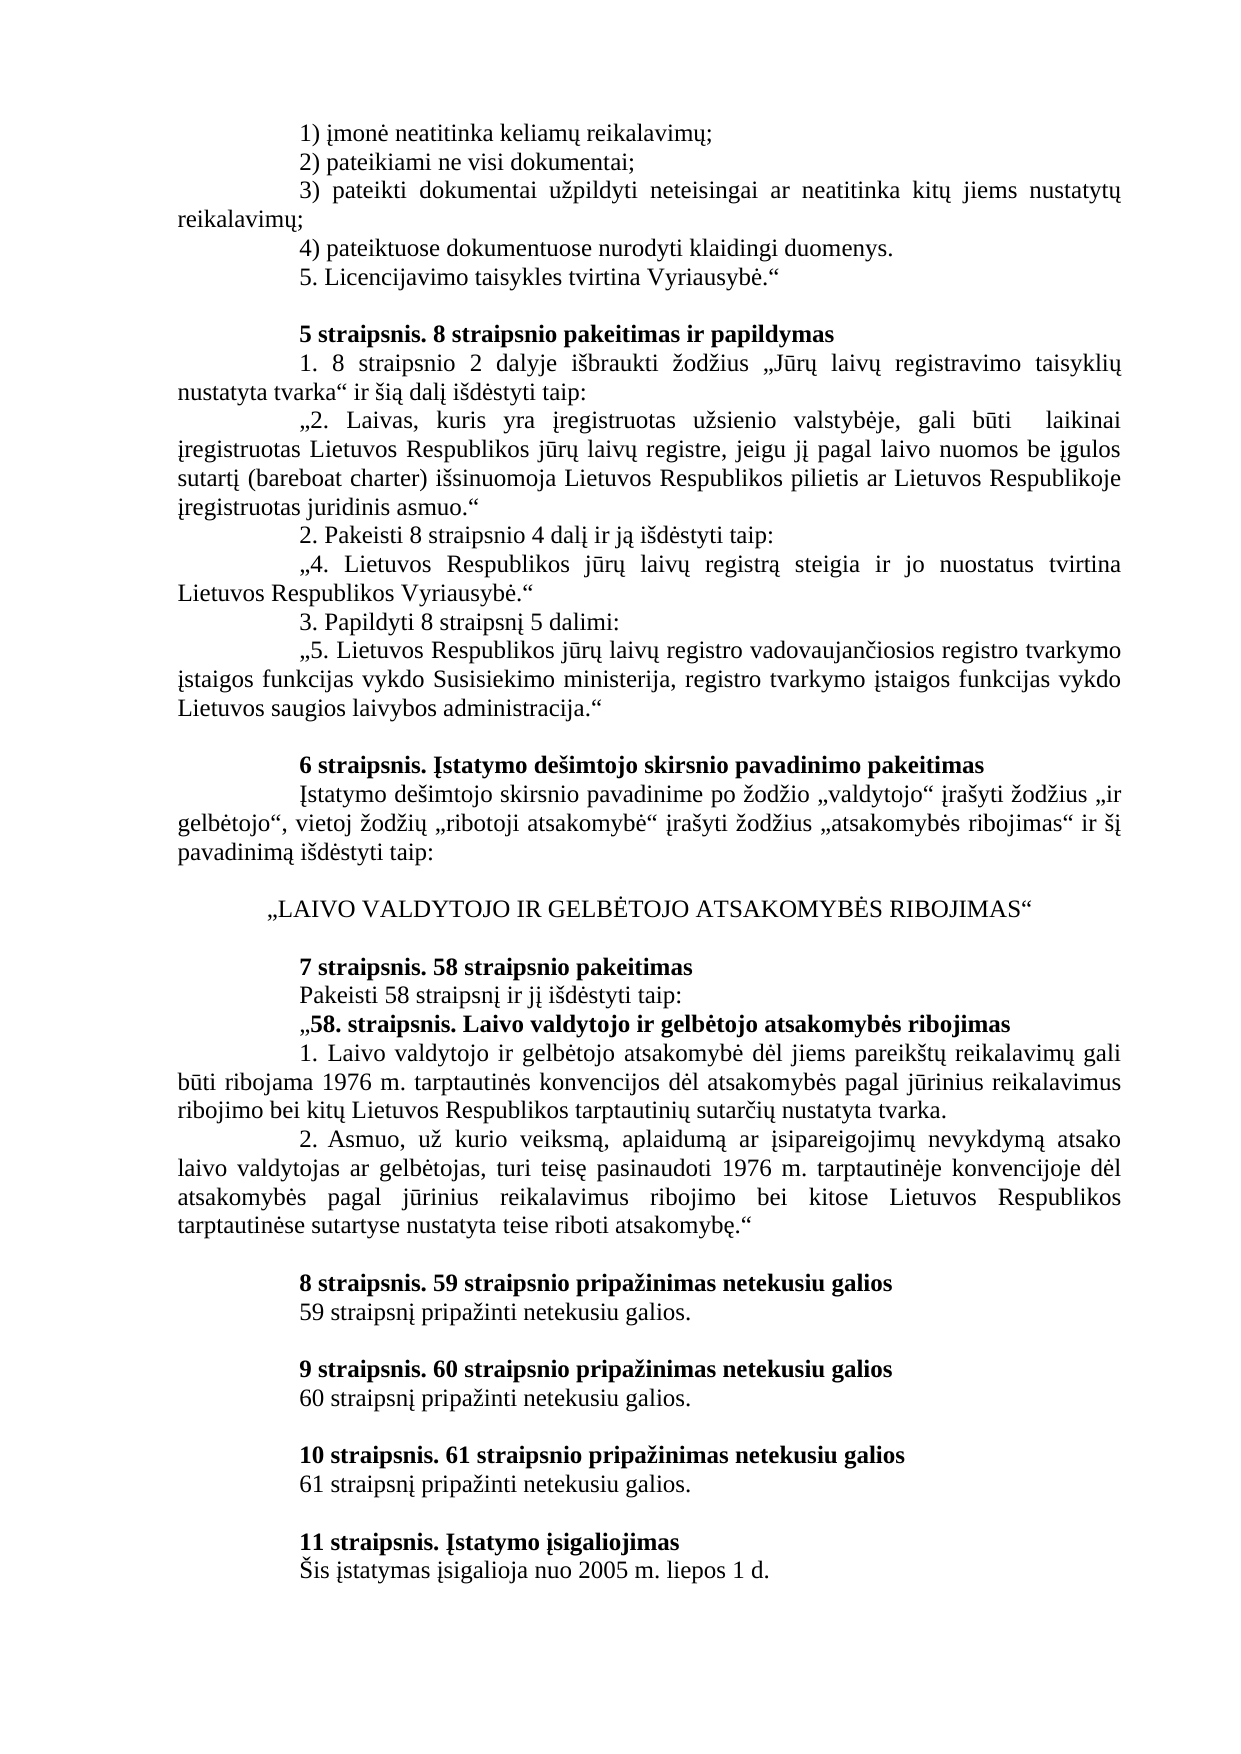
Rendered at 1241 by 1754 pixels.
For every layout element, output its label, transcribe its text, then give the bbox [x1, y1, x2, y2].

text 7 straipsnis. 58 straipsnio pakeitimas [177, 952, 1122, 981]
text „2. Laivas, kuris yra įregistruotas užsienio valstybėje, gali būti laikinai įregistruotas Lietuvos Respublikos jūrų laivų registre, jeigu jį pagal laivo nuomos be įgulos sutartį (bareboat charter) išsinuomoja Lietuvos Respublikos pilietis ar Lietuvos Respublikoje įregistruotas juridinis asmuo.“ [177, 406, 1122, 521]
text 2) pateikiami ne visi dokumentai; [177, 147, 1122, 176]
text 8 straipsnis. 59 straipsnio pripažinimas netekusiu galios [177, 1268, 1122, 1297]
text 4) pateiktuose dokumentuose nurodyti klaidingi duomenys. [177, 233, 1122, 262]
text 61 straipsnį pripažinti netekusiu galios. [177, 1469, 1122, 1498]
text „5. Lietuvos Respublikos jūrų laivų registro vadovaujančiosios registro tvarkymo įstaigos funkcijas vykdo Susisiekimo ministerija, registro tvarkymo įstaigos funkcijas vykdo Lietuvos saugios laivybos administracija.“ [177, 636, 1122, 722]
text 6 straipsnis. Įstatymo dešimtojo skirsnio pavadinimo pakeitimas [177, 751, 1122, 779]
text Šis įstatymas įsigalioja nuo 2005 m. liepos 1 d. [177, 1556, 1122, 1584]
text 1) įmonė neatitinka keliamų reikalavimų; [177, 118, 1122, 147]
text 2. Asmuo, už kurio veiksmą, aplaidumą ar įsipareigojimų nevykdymą atsako laivo valdytojas ar gelbėtojas, turi teisę pasinaudoti 1976 m. tarptautinėje konvencijoje dėl atsakomybės pagal jūrinius reikalavimus ribojimo bei kitose Lietuvos Respublikos tarptautinėse sutartyse nustatyta teise riboti atsakomybę.“ [177, 1124, 1122, 1239]
text Pakeisti 58 straipsnį ir jį išdėstyti taip: [177, 981, 1122, 1009]
text 10 straipsnis. 61 straipsnio pripažinimas netekusiu galios [177, 1441, 1122, 1469]
text 3. Papildyti 8 straipsnį 5 dalimi: [177, 607, 1122, 636]
text 5 straipsnis. 8 straipsnio pakeitimas ir papildymas [177, 319, 1122, 348]
text 3) pateikti dokumentai užpildyti neteisingai ar neatitinka kitų jiems nustatytų reikalavimų; [177, 176, 1122, 233]
text 5. Licencijavimo taisykles tvirtina Vyriausybė.“ [177, 262, 1122, 291]
text 59 straipsnį pripažinti netekusiu galios. [177, 1297, 1122, 1326]
text „LAIVO VALDYTOJO IR GELBĖTOJO ATSAKOMYBĖS RIBOJIMAS“ [177, 894, 1122, 923]
text 60 straipsnį pripažinti netekusiu galios. [177, 1383, 1122, 1412]
text „58. straipsnis. Laivo valdytojo ir gelbėtojo atsakomybės ribojimas [177, 1009, 1122, 1038]
text Įstatymo dešimtojo skirsnio pavadinime po žodžio „valdytojo“ įrašyti žodžius „ir gelbėtojo“, vietoj žodžių „ribotoji atsakomybė“ įrašyti žodžius „atsakomybės ribojimas“ ir šį pavadinimą išdėstyti taip: [177, 779, 1122, 866]
text 11 straipsnis. Įstatymo įsigaliojimas [299, 1527, 1122, 1556]
text 1. 8 straipsnio 2 dalyje išbraukti žodžius „Jūrų laivų registravimo taisyklių nustatyta tvarka“ ir šią dalį išdėstyti taip: [177, 348, 1122, 406]
text 1. Laivo valdytojo ir gelbėtojo atsakomybė dėl jiems pareikštų reikalavimų gali būti ribojama 1976 m. tarptautinės konvencijos dėl atsakomybės pagal jūrinius reikalavimus ribojimo bei kitų Lietuvos Respublikos tarptautinių sutarčių nustatyta tvarka. [177, 1038, 1122, 1124]
text 2. Pakeisti 8 straipsnio 4 dalį ir ją išdėstyti taip: [177, 521, 1122, 549]
text 9 straipsnis. 60 straipsnio pripažinimas netekusiu galios [177, 1354, 1122, 1383]
text „4. Lietuvos Respublikos jūrų laivų registrą steigia ir jo nuostatus tvirtina Lietuvos Respublikos Vyriausybė.“ [177, 549, 1122, 607]
